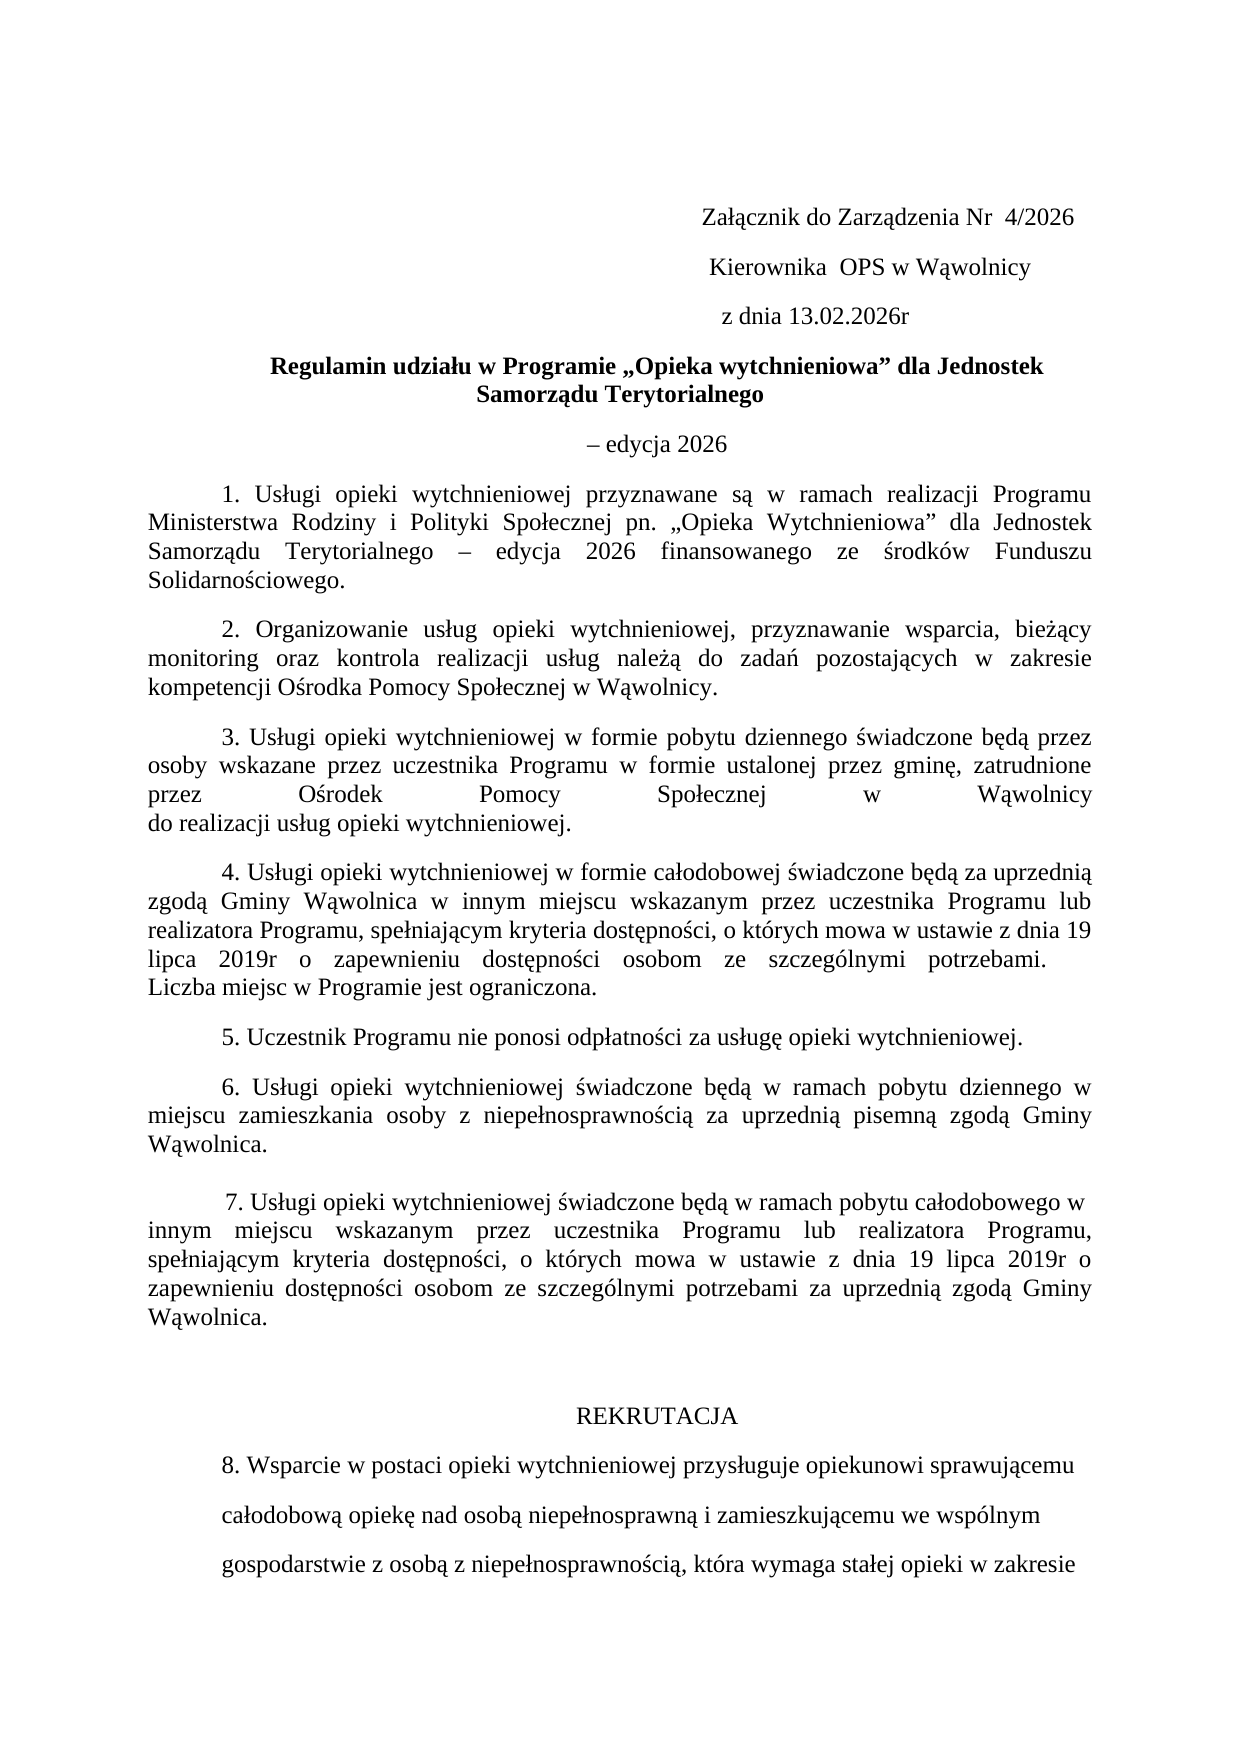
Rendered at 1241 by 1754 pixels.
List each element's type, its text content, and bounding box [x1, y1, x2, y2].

text REKRUTACJA [148, 1401, 1093, 1429]
text 8. Wsparcie w postaci opieki wytchnieniowej przysługuje opiekunowi sprawującemu [148, 1450, 1093, 1479]
text 3. Usługi opieki wytchnieniowej w formie pobytu dziennego świadczone będą przez osoby wskazane przez uczestnika Programu w formie ustalonej przez gminę, zatrudnione przez Ośrodek Pomocy Społecznej w Wąwolnicy do realizacji usług opieki wytchnieniowej. [148, 722, 1093, 837]
text całodobową opiekę nad osobą niepełnosprawną i zamieszkującemu we wspólnym [148, 1500, 1093, 1529]
text 5. Uczestnik Programu nie ponosi odpłatności za usługę opieki wytchnieniowej. [148, 1022, 1093, 1051]
text Kierownika OPS w Wąwolnicy [148, 252, 1093, 280]
text gospodarstwie z osobą z niepełnosprawnością, która wymaga stałej opieki w zakresie [148, 1549, 1093, 1578]
text 4. Usługi opieki wytchnieniowej w formie całodobowej świadczone będą za uprzednią zgodą Gminy Wąwolnica w innym miejscu wskazanym przez uczestnika Programu lub realizatora Programu, spełniającym kryteria dostępności, o których mowa w ustawie z dnia 19 lipca 2019r o zapewnieniu dostępności osobom ze szczególnymi potrzebami. Liczba miejsc w Programie jest ograniczona. [148, 857, 1093, 1001]
text 1. Usługi opieki wytchnieniowej przyznawane są w ramach realizacji Programu Ministerstwa Rodziny i Polityki Społecznej pn. „Opieka Wytchnieniowa” dla Jednostek Samorządu Terytorialnego – edycja 2026 finansowanego ze środków Funduszu Solidarnościowego. [148, 479, 1093, 594]
text 6. Usługi opieki wytchnieniowej świadczone będą w ramach pobytu dziennego w miejscu zamieszkania osoby z niepełnosprawnością za uprzednią pisemną zgodą Gminy Wąwolnica. 7. Usługi opieki wytchnieniowej świadczone będą w ramach pobytu całodobowego w innym miejscu wskazanym przez uczestnika Programu lub realizatora Programu, spełniającym kryteria dostępności, o których mowa w ustawie z dnia 19 lipca 2019r o zapewnieniu dostępności osobom ze szczególnymi potrzebami za uprzednią zgodą Gminy Wąwolnica. [148, 1072, 1093, 1330]
text – edycja 2026 [148, 429, 1093, 458]
text Regulamin udziału w Programie „Opieka wytchnieniowa” dla Jednostek Samorządu Terytorialnego [148, 351, 1093, 408]
text Załącznik do Zarządzenia Nr 4/2026 [148, 202, 1093, 231]
text 2. Organizowanie usług opieki wytchnieniowej, przyznawanie wsparcia, bieżący monitoring oraz kontrola realizacji usług należą do zadań pozostających w zakresie kompetencji Ośrodka Pomocy Społecznej w Wąwolnicy. [148, 614, 1093, 701]
text z dnia 13.02.2026r [148, 301, 1093, 330]
